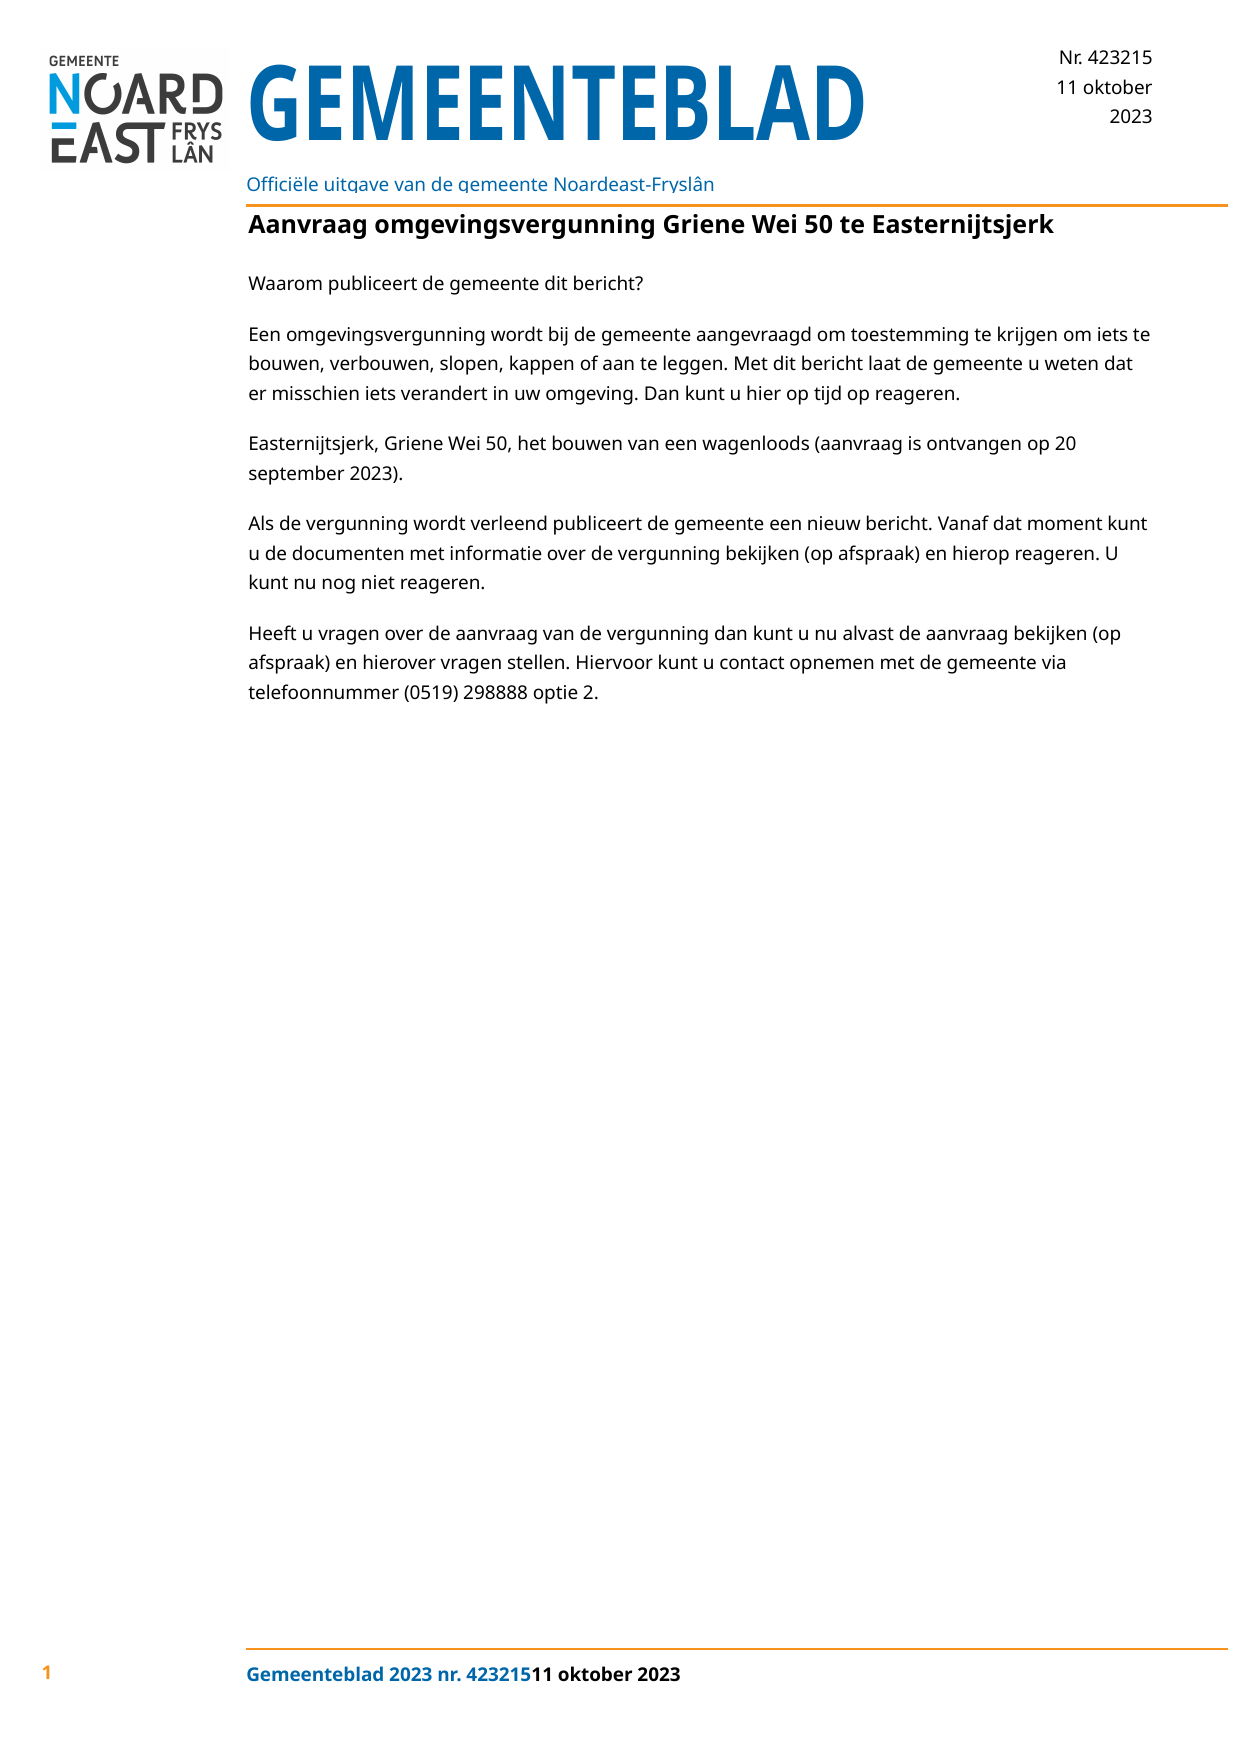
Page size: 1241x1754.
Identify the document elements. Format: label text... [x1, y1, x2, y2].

text Als de vergunning wordt verleend publiceert de gemeente een nieuw bericht. Vanaf dat moment kunt u de documenten met informatie over de vergunning bekijken (op afspraak) en hierop reageren. U kunt nu nog niet reageren. [248, 510, 1152, 595]
text Heeft u vragen over de aanvraag van de vergunning dan kunt u nu alvast de aanvraag bekijken (op afspraak) en hierover vragen stellen. Hiervoor kunt u contact opnemen met de gemeente via telefoonnummer (0519) 298888 optie 2. [248, 620, 1152, 705]
text Easternijtsjerk, Griene Wei 50, het bouwen van een wagenloods (aanvraag is ontvangen op 20 september 2023). [248, 430, 1152, 486]
text Aanvraag omgevingsvergunning Griene Wei 50 te Easternijtsjerk [248, 207, 1152, 241]
text Waarom publiceert de gemeente dit bericht? [248, 270, 1152, 296]
text Een omgevingsvergunning wordt bij de gemeente aangevraagd om toestemming te krijgen om iets te bouwen, verbouwen, slopen, kappen of aan te leggen. Met dit bericht laat de gemeente u weten dat er misschien iets verandert in uw omgeving. Dan kunt u hier op tijd op reageren. [248, 321, 1152, 406]
picture [41, 47, 231, 172]
